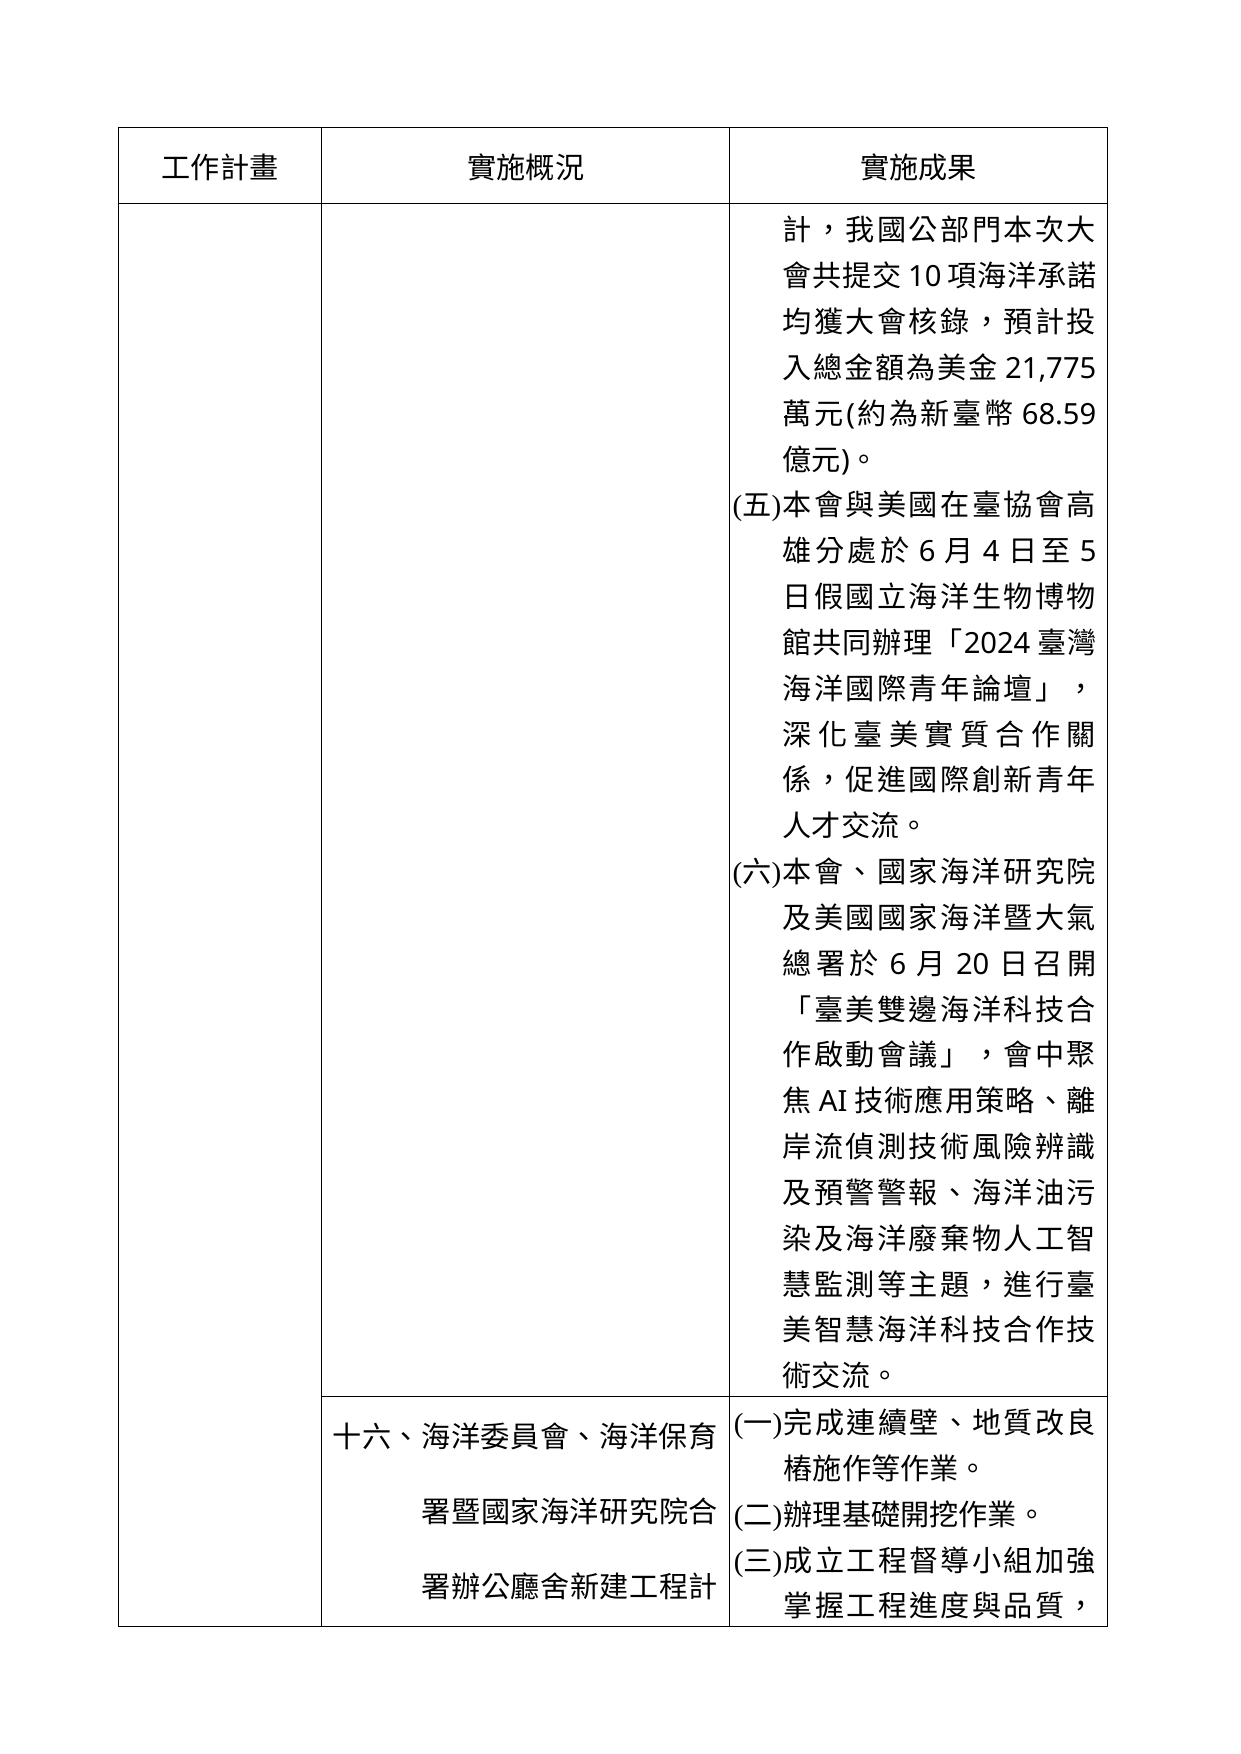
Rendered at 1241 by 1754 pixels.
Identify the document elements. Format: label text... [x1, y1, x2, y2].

table_cell 海洋委員會、海洋保育署暨國家海洋研究院合署辦公廳舍新建工程計 [322, 1397, 729, 1626]
table_cell [119, 204, 321, 1626]
table_header 工作計畫 [119, 128, 321, 203]
table_header 實施成果 [730, 128, 1107, 203]
table_cell 完成連續壁、地質改良樁施作等作業。 辦理基礎開挖作業。 成立工程督導小組加強掌握工程進度與品質，並列本會公共建設推動會報。 [730, 1397, 1107, 1626]
table_cell 計，我國公部門本次大會共提交10項海洋承諾均獲大會核錄，預計投入總金額為美金21,775萬元(約為新臺幣68.59億元)。 本會與美國在臺協會高雄分處於6月4日至5日假國立海洋生物博物館共同辦理「2024臺灣海洋國際青年論壇」，深化臺美實質合作關係，促進國際創新青年人才交流。 本會、國家海洋研究院及美國國家海洋暨大氣總署於6月20日召開「臺美雙邊海洋科技合作啟動會議」，會中聚焦AI技術應用策略、離岸流偵測技術風險辨識及預警警報、海洋油污染及海洋廢棄物人工智慧監測等主題，進行臺美智慧海洋科技合作技術交流。 [730, 204, 1107, 1396]
table_header 實施概況 [322, 128, 729, 203]
table_cell [322, 204, 729, 1396]
